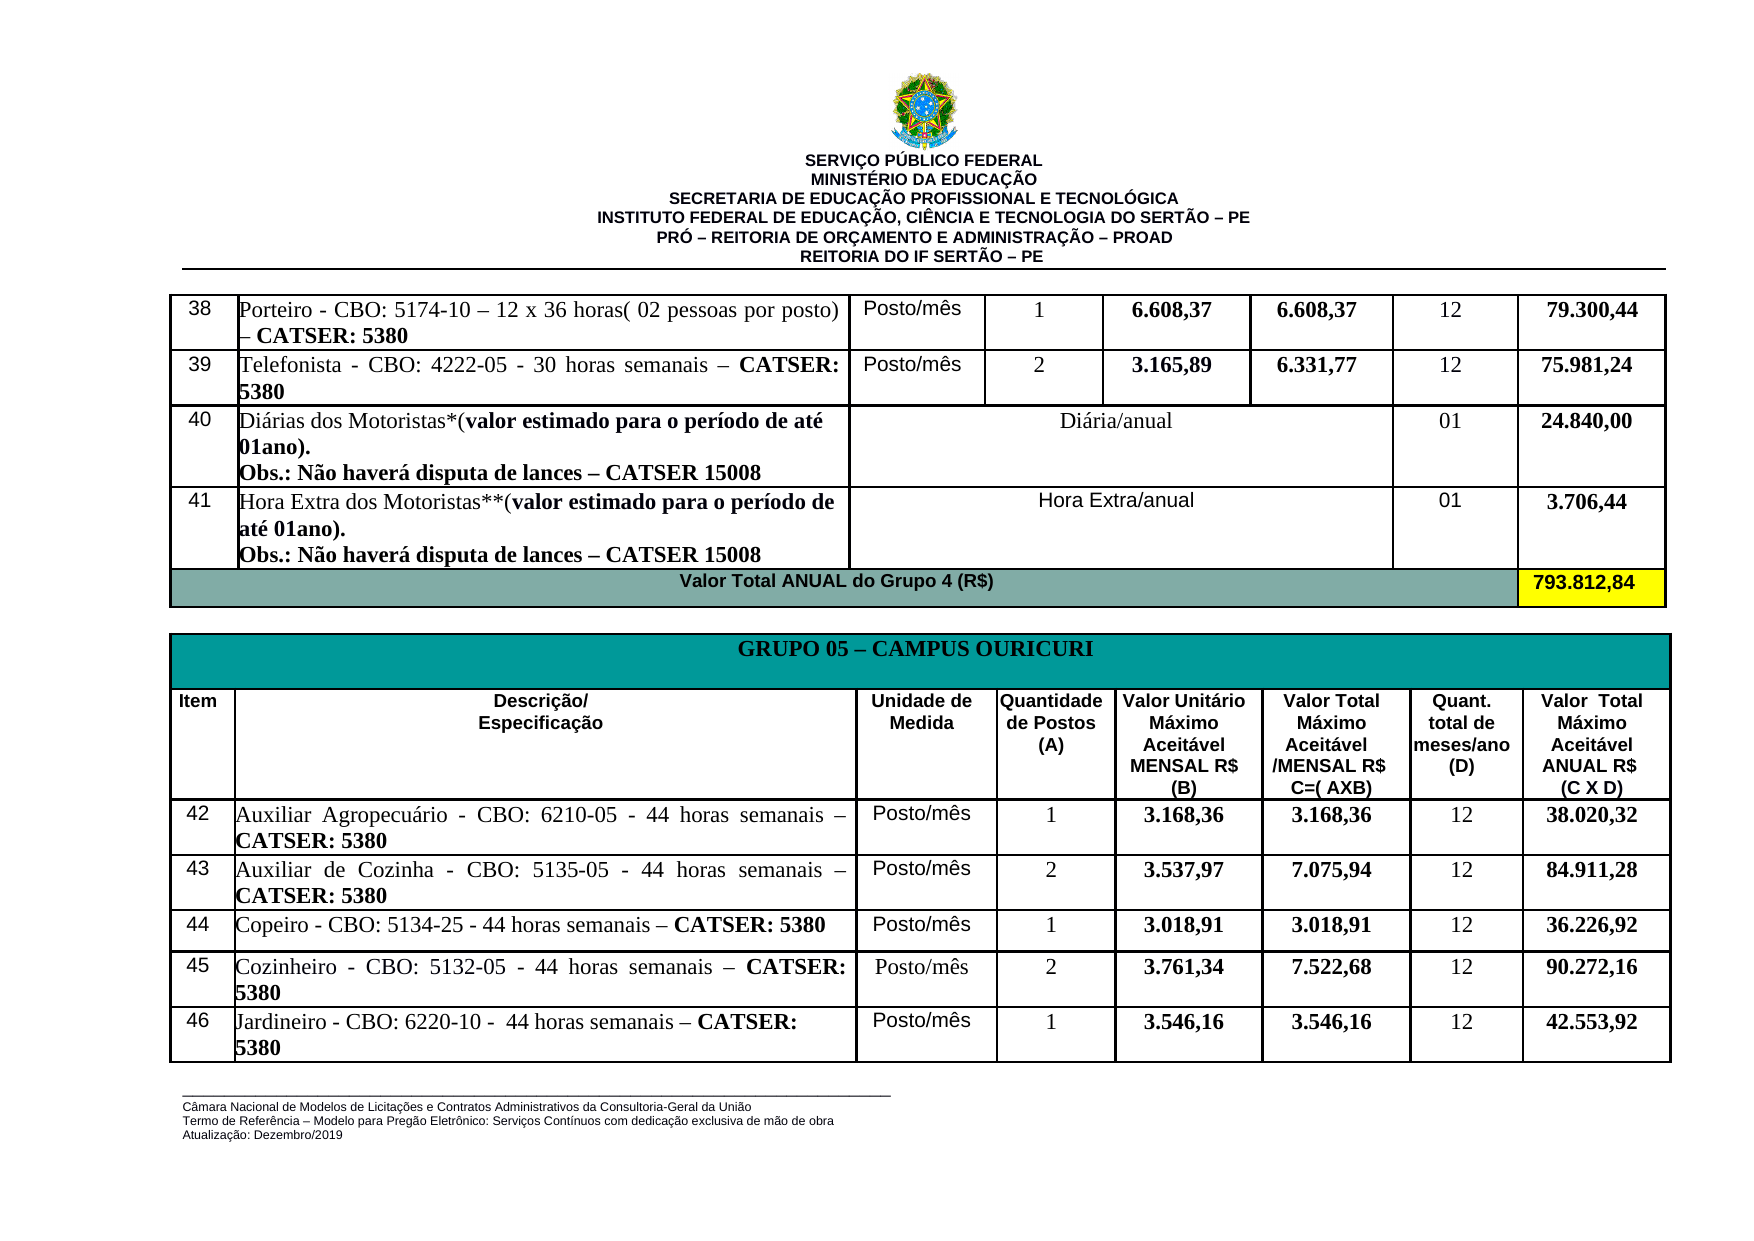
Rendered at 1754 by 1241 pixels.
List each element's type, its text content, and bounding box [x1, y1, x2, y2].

table_cell 12 [1412, 911, 1522, 950]
table_cell 7.522,68 [1264, 953, 1409, 1006]
table_cell 6.608,37 [1104, 296, 1249, 349]
table_cell 12 [1394, 351, 1517, 404]
table_header GRUPO 05 – CAMPUS OURICURI [172, 635, 1669, 688]
table_cell Valor Total Máximo Aceitável ANUAL R$ (C X D) [1524, 690, 1669, 798]
table_cell 45 [172, 953, 234, 1006]
table_cell 3.168,36 [1117, 801, 1261, 853]
table_cell 84.911,28 [1524, 856, 1669, 909]
table_cell Jardineiro - CBO: 6220-10 - 44 horas semanais – CATSER: 5380 [236, 1008, 855, 1061]
table_cell 42 [172, 801, 234, 853]
table_cell Posto/mês [851, 296, 984, 349]
table_cell Descrição/ Especificação [236, 690, 855, 798]
table_cell 7.075,94 [1264, 856, 1409, 909]
table_cell 3.018,91 [1117, 911, 1261, 950]
table_cell 24.840,00 [1519, 407, 1664, 486]
table_cell 46 [172, 1008, 234, 1061]
table_cell Posto/mês [858, 911, 996, 950]
table_cell 39 [172, 351, 237, 404]
table_cell 793.812,84 [1519, 570, 1664, 606]
table_cell Valor Total Máximo Aceitável /MENSAL R$ C=( AXB) [1264, 690, 1409, 798]
table_cell Posto/mês [858, 856, 996, 909]
table_cell 75.981,24 [1519, 351, 1664, 404]
table_cell 90.272,16 [1524, 953, 1669, 1006]
table_cell 2 [986, 351, 1102, 404]
table_cell 12 [1394, 296, 1517, 349]
table_cell 3.706,44 [1519, 488, 1664, 567]
table_cell 01 [1394, 407, 1517, 486]
table_cell 3.546,16 [1117, 1008, 1261, 1061]
table_cell 79.300,44 [1519, 296, 1664, 349]
table_cell Unidade de Medida [858, 690, 996, 798]
table_cell 12 [1412, 953, 1522, 1006]
table_cell Posto/mês [858, 1008, 996, 1061]
table_cell Hora Extra dos Motoristas**(valor estimado para o período de até 01ano). Obs.: Não haverá disputa de lances – CATSER 15008 [240, 488, 848, 567]
table_cell Item [172, 690, 234, 798]
table_cell 3.761,34 [1117, 953, 1261, 1006]
table_cell 38.020,32 [1524, 801, 1669, 853]
table_cell Valor Unitário Máximo Aceitável MENSAL R$ (B) [1117, 690, 1261, 798]
table_cell 12 [1412, 1008, 1522, 1061]
table_cell 2 [998, 856, 1114, 909]
table_cell Quant. total de meses/ano (D) [1412, 690, 1522, 798]
table_cell 3.165,89 [1104, 351, 1249, 404]
table_cell Posto/mês [858, 801, 996, 853]
table_cell Copeiro - CBO: 5134-25 - 44 horas semanais – CATSER: 5380 [236, 911, 855, 950]
table_cell 6.608,37 [1252, 296, 1392, 349]
table_cell 1 [986, 296, 1102, 349]
table_cell 3.168,36 [1264, 801, 1409, 853]
table_cell 40 [172, 407, 237, 486]
table_cell 12 [1412, 856, 1522, 909]
table_cell Posto/mês [851, 351, 984, 404]
table_cell 1 [998, 911, 1114, 950]
table_cell 41 [172, 488, 237, 567]
table_cell Telefonista - CBO: 4222-05 - 30 horas semanais – CATSER: 5380 [240, 351, 848, 404]
table_cell Cozinheiro - CBO: 5132-05 - 44 horas semanais – CATSER: 5380 [236, 953, 855, 1006]
table_cell Auxiliar Agropecuário - CBO: 6210-05 - 44 horas semanais – CATSER: 5380 [236, 801, 855, 853]
table_cell 2 [998, 953, 1114, 1006]
table_cell 1 [998, 801, 1114, 853]
table_cell 43 [172, 856, 234, 909]
table_cell Diária/anual [851, 407, 1392, 486]
table_cell 6.331,77 [1252, 351, 1392, 404]
table_cell Diárias dos Motoristas*(valor estimado para o período de até 01ano). Obs.: Não haverá disputa de lances – CATSER 15008 [240, 407, 848, 486]
table_cell 12 [1412, 801, 1522, 853]
table_cell Auxiliar de Cozinha - CBO: 5135-05 - 44 horas semanais – CATSER: 5380 [236, 856, 855, 909]
table_cell 3.018,91 [1264, 911, 1409, 950]
table_cell Quantidade de Postos (A) [998, 690, 1114, 798]
table_cell 44 [172, 911, 234, 950]
table_cell 36.226,92 [1524, 911, 1669, 950]
table_cell 01 [1394, 488, 1517, 567]
table_cell 3.546,16 [1264, 1008, 1409, 1061]
table_cell Posto/mês [858, 953, 996, 1006]
table_cell 1 [998, 1008, 1114, 1061]
table_cell 38 [172, 296, 237, 349]
table_cell 42.553,92 [1524, 1008, 1669, 1061]
table_cell Valor Total ANUAL do Grupo 4 (R$) [172, 570, 1517, 606]
table_cell Hora Extra/anual [851, 488, 1392, 567]
table_cell 3.537,97 [1117, 856, 1261, 909]
table_cell Porteiro - CBO: 5174-10 – 12 x 36 horas( 02 pessoas por posto) – CATSER: 5380 [240, 296, 848, 349]
